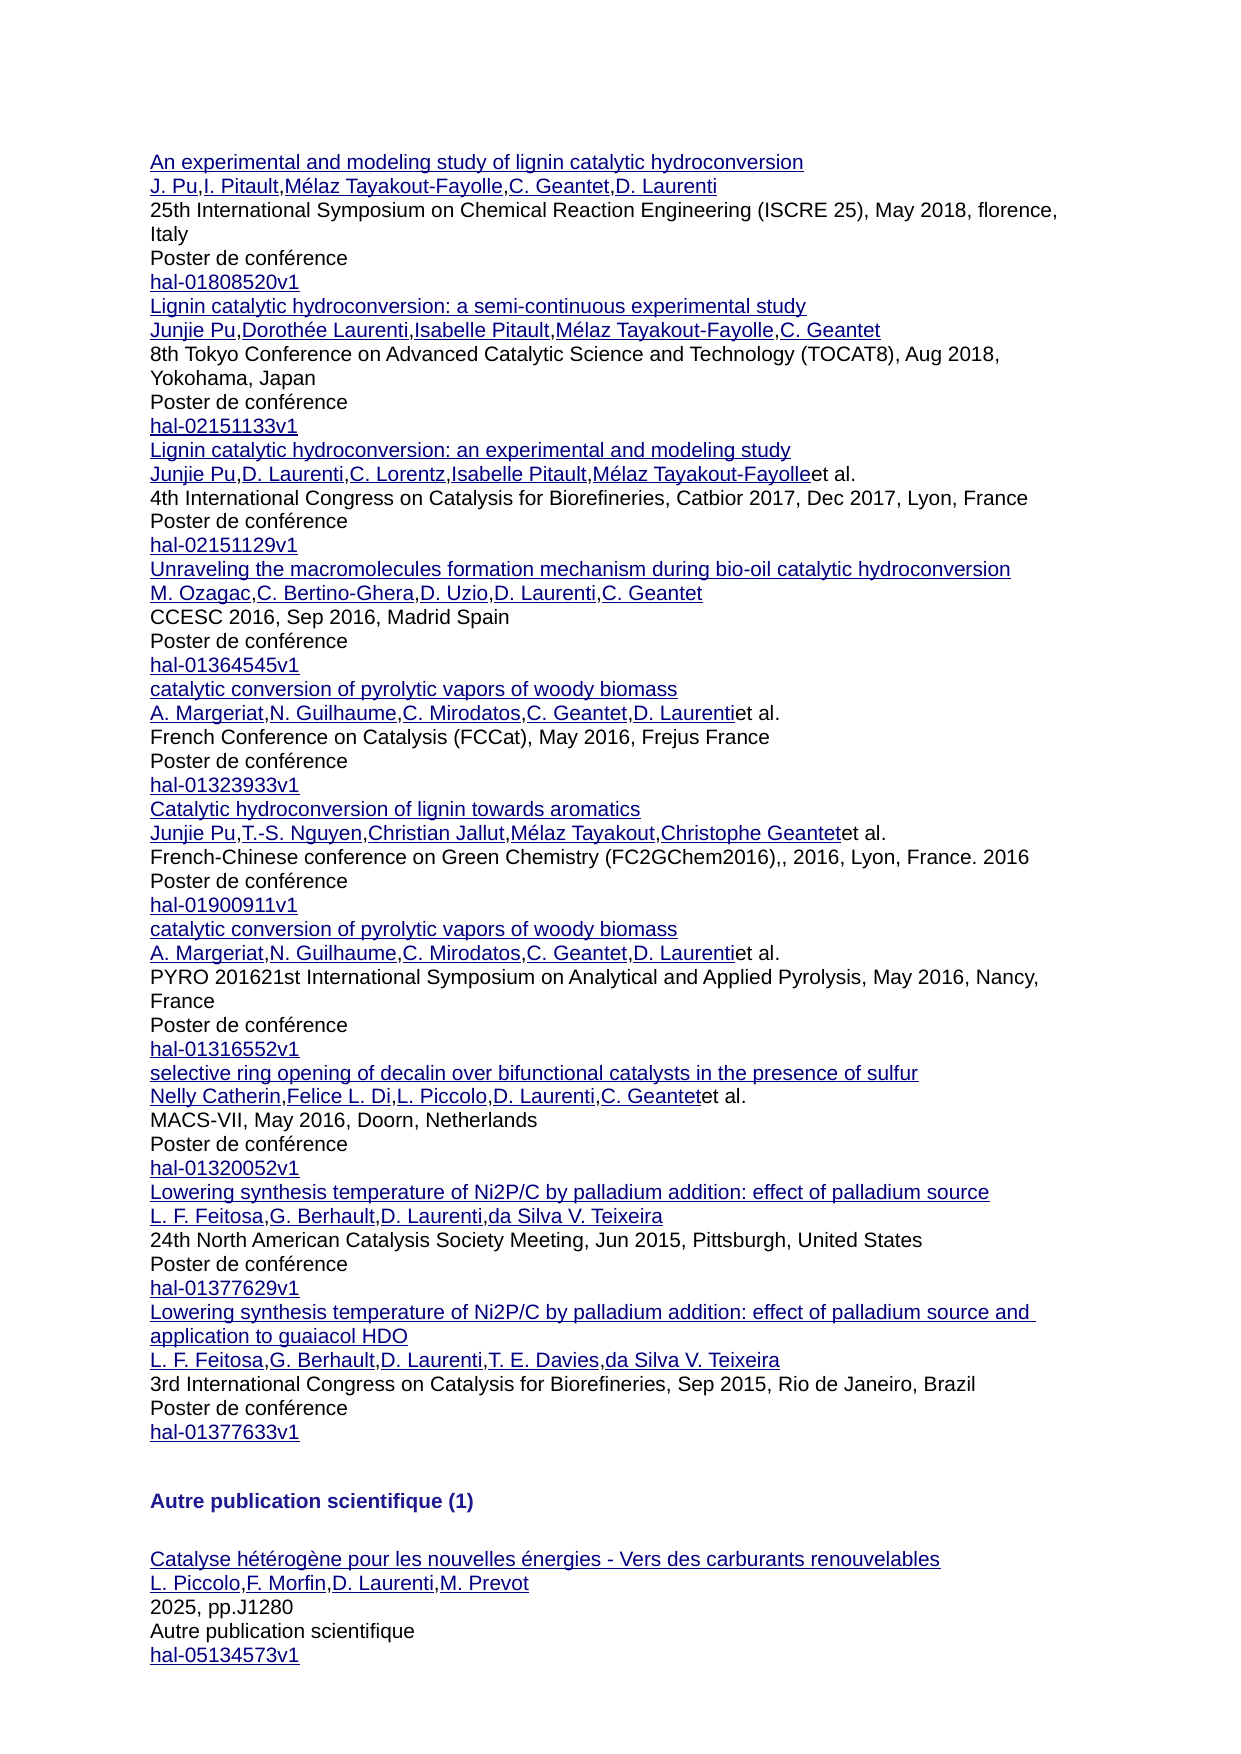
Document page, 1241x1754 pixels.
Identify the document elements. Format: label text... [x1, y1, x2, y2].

table_cell An experimental and modeling study of lignin catalytic hydroconversion J. Pu,I. Pitault,Mélaz Tayakout-Fayolle,C. Geantet,D. Laurenti 25th International Symposium on Chemical Reaction Engineering (ISCRE 25), May 2018, florence, Italy Poster de conférence hal-01808520v1 [150, 150, 1090, 294]
table_cell catalytic conversion of pyrolytic vapors of woody biomass A. Margeriat,N. Guilhaume,C. Mirodatos,C. Geantet,D. Laurentiet al. French Conference on Catalysis (FCCat), May 2016, Frejus France Poster de conférence hal-01323933v1 [150, 677, 1090, 797]
table_cell selective ring opening of decalin over bifunctional catalysts in the presence of sulfur Nelly Catherin,Felice L. Di,L. Piccolo,D. Laurenti,C. Geantetet al. MACS-VII, May 2016, Doorn, Netherlands Poster de conférence hal-01320052v1 [150, 1060, 1090, 1180]
table_cell Unraveling the macromolecules formation mechanism during bio-oil catalytic hydroconversion M. Ozagac,C. Bertino-Ghera,D. Uzio,D. Laurenti,C. Geantet CCESC 2016, Sep 2016, Madrid Spain Poster de conférence hal-01364545v1 [150, 557, 1090, 677]
subtitle Autre publication scientifique (1) [150, 1488, 1090, 1512]
table_header Catalyse hétérogène pour les nouvelles énergies - Vers des carburants renouvelables L. Piccolo,F. Morfin,D. Laurenti,M. Prevot 2025, pp.J1280 Autre publication scientifique hal-05134573v1 [150, 1547, 1090, 1667]
table_cell Catalytic hydroconversion of lignin towards aromatics Junjie Pu,T.-S. Nguyen,Christian Jallut,Mélaz Tayakout,Christophe Geantetet al. French-Chinese conference on Green Chemistry (FC2GChem2016),, 2016, Lyon, France. 2016 Poster de conférence hal-01900911v1 [150, 797, 1090, 917]
table_cell catalytic conversion of pyrolytic vapors of woody biomass A. Margeriat,N. Guilhaume,C. Mirodatos,C. Geantet,D. Laurentiet al. PYRO 201621st International Symposium on Analytical and Applied Pyrolysis, May 2016, Nancy, France Poster de conférence hal-01316552v1 [150, 917, 1090, 1060]
table_cell Lignin catalytic hydroconversion: an experimental and modeling study Junjie Pu,D. Laurenti,C. Lorentz,Isabelle Pitault,Mélaz Tayakout-Fayolleet al. 4th International Congress on Catalysis for Biorefineries, Catbior 2017, Dec 2017, Lyon, France Poster de conférence hal-02151129v1 [150, 438, 1090, 557]
table_cell Lignin catalytic hydroconversion: a semi-continuous experimental study Junjie Pu,Dorothée Laurenti,Isabelle Pitault,Mélaz Tayakout-Fayolle,C. Geantet 8th Tokyo Conference on Advanced Catalytic Science and Technology (TOCAT8), Aug 2018, Yokohama, Japan Poster de conférence hal-02151133v1 [150, 294, 1090, 437]
table_cell Lowering synthesis temperature of Ni2P/C by palladium addition: effect of palladium source L. F. Feitosa,G. Berhault,D. Laurenti,da Silva V. Teixeira 24th North American Catalysis Society Meeting, Jun 2015, Pittsburgh, United States Poster de conférence hal-01377629v1 [150, 1180, 1090, 1300]
table_cell Lowering synthesis temperature of Ni2P/C by palladium addition: effect of palladium source and application to guaiacol HDO L. F. Feitosa,G. Berhault,D. Laurenti,T. E. Davies,da Silva V. Teixeira 3rd International Congress on Catalysis for Biorefineries, Sep 2015, Rio de Janeiro, Brazil Poster de conférence hal-01377633v1 [150, 1300, 1090, 1444]
